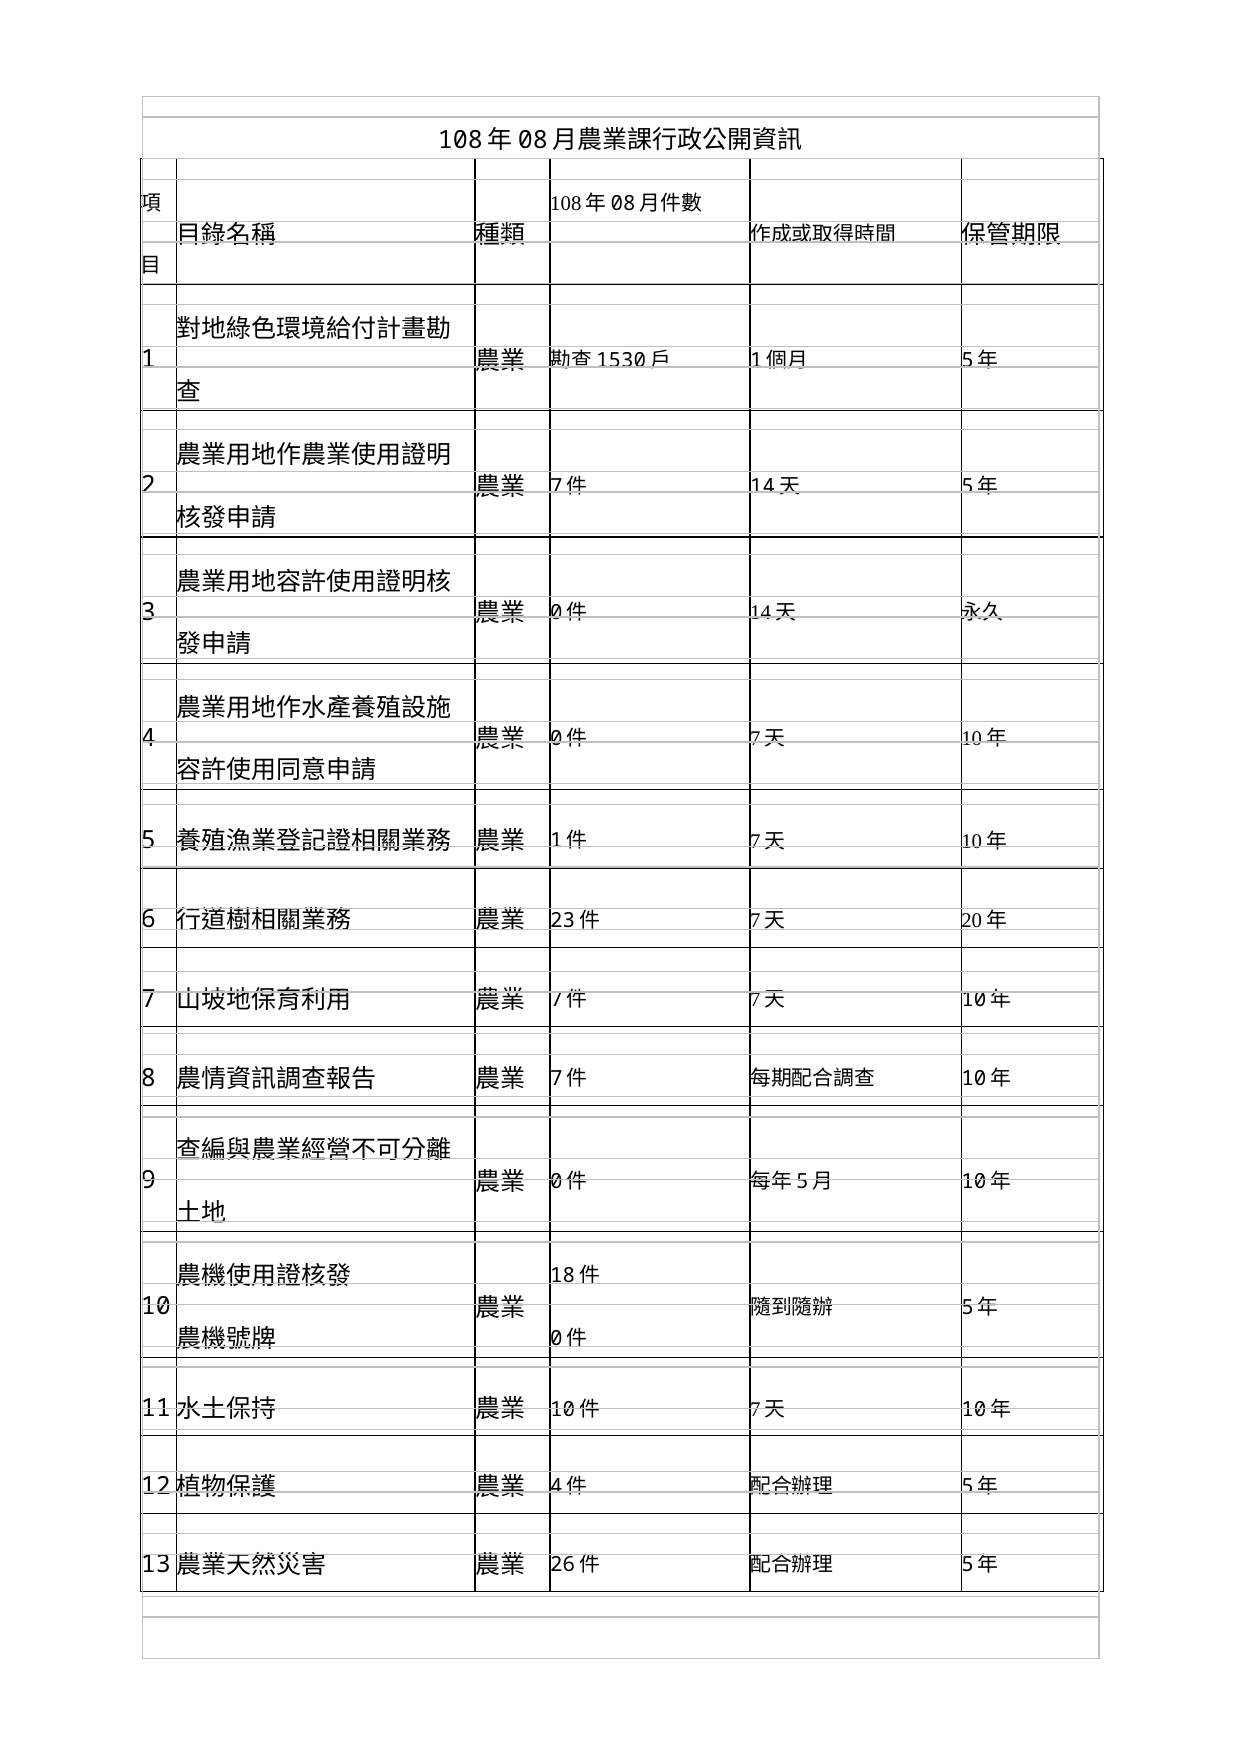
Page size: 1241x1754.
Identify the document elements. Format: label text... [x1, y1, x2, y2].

table_header [751, 159, 961, 179]
table_cell 10件 [551, 1409, 749, 1429]
table_cell 9 [143, 1159, 176, 1179]
table_cell 對地綠色環境給付計畫勘 [177, 305, 474, 346]
table_cell 1件 [551, 790, 749, 804]
table_cell 農業 [476, 847, 549, 866]
table_cell 14天 [751, 538, 961, 554]
table_cell [751, 305, 961, 346]
table_cell 0件 [551, 597, 749, 616]
table_cell 4件 [551, 1472, 749, 1491]
table_cell 永久 [962, 618, 1098, 658]
table_cell 配合辦理 [751, 1555, 961, 1591]
table_cell 5 [143, 790, 176, 804]
table_cell 0件 [551, 1222, 749, 1231]
table_cell 配合辦理 [751, 1472, 961, 1491]
table_cell 每年5月 [751, 1222, 961, 1231]
table_header 目 [143, 243, 176, 283]
table_cell 1 [143, 305, 176, 346]
table_cell 14天 [751, 411, 961, 429]
table_cell [551, 972, 749, 991]
table_cell 行道樹相關業務 [248, 909, 256, 929]
table_cell 5 [143, 847, 176, 866]
table_cell 11 [143, 1358, 176, 1366]
table_cell 3 [143, 555, 176, 596]
table_cell [177, 948, 474, 971]
table_cell 14天 [751, 430, 961, 471]
table_cell 農業 [476, 993, 549, 1026]
table_cell [751, 1534, 961, 1554]
table_header 保管期限 [962, 180, 1098, 221]
table_cell 水土保持 [177, 1430, 474, 1435]
table_cell 每年5月 [751, 1118, 961, 1158]
table_cell 0件 [551, 743, 749, 783]
table_cell 14天 [751, 472, 961, 491]
table_cell 5年 [962, 493, 1098, 533]
table_cell 永久 [962, 538, 1098, 554]
table_cell 7天 [751, 993, 961, 1026]
table_cell [962, 948, 1098, 971]
table_cell 農業 [476, 1305, 549, 1346]
table_header 目錄名稱 [237, 222, 272, 241]
table_header 108年08月件數 [551, 180, 749, 221]
table_header 保管期限 [962, 243, 1098, 283]
table_cell 12 [143, 1472, 176, 1491]
table_cell 7天 [751, 1368, 961, 1408]
table_cell [751, 948, 961, 971]
table_cell [551, 1027, 749, 1033]
table_header 保管期限 [962, 159, 1098, 179]
table_cell 5年 [962, 430, 1098, 471]
table_cell 10年 [962, 743, 1098, 783]
table_cell 0件 [551, 1305, 749, 1346]
table_cell 養殖漁業登記證相關業務 [177, 847, 474, 866]
table_cell 7天 [751, 784, 961, 788]
table_header 目錄名稱 [205, 222, 220, 241]
table_cell 5年 [962, 1284, 1098, 1304]
table_cell 26件 [551, 1555, 749, 1591]
table_cell 農業 [476, 1555, 549, 1591]
table_header 目錄名稱 [177, 222, 206, 241]
table_cell [177, 1097, 474, 1105]
table_cell [551, 368, 749, 408]
table_cell 4 [143, 680, 176, 721]
table_cell 10年 [962, 1159, 1098, 1179]
table_header 目錄名稱 [177, 243, 474, 283]
table_cell [177, 411, 474, 429]
table_cell 3 [143, 597, 176, 616]
table_cell 2 [143, 411, 176, 429]
table_cell 4 [143, 664, 176, 679]
table_cell 7件 [551, 472, 749, 491]
table_cell [962, 1027, 1098, 1033]
table_cell 養殖漁業登記證相關業務 [177, 805, 474, 846]
table_cell 7 [143, 993, 176, 1026]
table_cell 0件 [553, 732, 558, 740]
table_cell [551, 285, 749, 304]
table_cell 每年5月 [751, 1106, 961, 1116]
table_cell 3 [143, 618, 176, 658]
table_cell 農業 [476, 1436, 549, 1471]
table_cell 1 [143, 347, 176, 366]
table_header 作成或取得時間 [751, 222, 961, 241]
table_header [551, 222, 749, 241]
table_cell 12 [143, 1493, 176, 1513]
table_header 種類 [476, 180, 549, 221]
table_cell [551, 930, 749, 947]
table_cell 5年 [962, 1232, 1098, 1241]
table_cell 農機使用證核發 農機號牌 [177, 1347, 474, 1357]
text 108年08月農業課行政公開資訊 [143, 118, 1098, 158]
table_cell 農業 [476, 805, 549, 846]
table_cell 農業 [476, 1180, 549, 1221]
table_cell 7天 [751, 1430, 961, 1435]
table_cell 2 [143, 493, 176, 533]
table_cell 勘查1530戶 [551, 347, 749, 366]
table_cell 0件 [551, 680, 749, 721]
table_cell 農業 [476, 664, 549, 679]
table_cell 農業 [476, 1347, 549, 1357]
table_cell 農業 [476, 1222, 549, 1231]
table_cell [177, 972, 474, 991]
table_cell 每期配合調查 [751, 1055, 961, 1096]
table_cell [143, 869, 176, 908]
table_cell 10 [143, 1347, 176, 1357]
table_cell 農機使用證核發 農機號牌 [177, 1284, 474, 1304]
table_cell 18件 [551, 1243, 749, 1283]
table_cell 7件 [551, 493, 749, 533]
table_cell [551, 948, 749, 971]
table_cell 農業 [476, 680, 549, 721]
table_cell 行道樹相關業務 [232, 909, 247, 929]
table_cell 1件 [551, 805, 749, 846]
table_cell 行道樹相關業務 [177, 909, 230, 929]
table_cell 農業 [476, 1430, 549, 1435]
table_cell [177, 784, 474, 788]
table_cell 4 [143, 743, 176, 783]
table_cell 查編與農業經營不可分離土地 [177, 1106, 474, 1116]
table_cell 行道樹相關業務 [177, 869, 474, 908]
table_cell 0件 [551, 538, 749, 554]
table_cell 農機使用證核發 農機號牌 [177, 1305, 474, 1346]
table_cell 農業 [484, 924, 492, 929]
table_cell 農業 [476, 493, 549, 533]
table_cell 農業 [476, 1493, 549, 1513]
table_header 保管期限 [967, 222, 1015, 241]
table_cell [551, 1097, 749, 1105]
table_cell 1件 [551, 847, 749, 866]
table_cell [751, 1034, 961, 1054]
table_cell 農機使用證核發 農機號牌 [177, 1243, 474, 1283]
table_cell 植物保護 [177, 1472, 474, 1491]
table_header 種類 [476, 222, 496, 241]
table_cell 7件 [551, 480, 559, 491]
table_cell 5年 [962, 1305, 1098, 1346]
table_cell 農業 [476, 430, 549, 471]
table_cell 2 [143, 430, 176, 471]
table_cell 查編與農業經營不可分離土地 [177, 1159, 474, 1179]
table_header 種類 [476, 243, 549, 283]
table_header [551, 159, 749, 179]
table_cell 行道樹相關業務 [299, 909, 313, 929]
table_cell 容許使用同意申請 [177, 743, 474, 783]
table_cell [143, 1027, 176, 1033]
table_cell 10年 [962, 680, 1098, 721]
table_cell 查編與農業經營不可分離土地 [177, 1180, 474, 1221]
table_cell 0件 [551, 664, 749, 679]
table_cell 7天 [751, 909, 961, 929]
table_cell [962, 869, 1098, 908]
table_cell 10件 [551, 1368, 749, 1408]
table_cell 隨到隨辦 [751, 1243, 961, 1283]
table_cell [143, 948, 176, 971]
table_cell 14天 [751, 597, 961, 616]
table_cell [551, 869, 749, 908]
table_header 種類 [493, 222, 506, 241]
table_cell [751, 1097, 961, 1105]
table_cell 7天 [751, 1409, 961, 1429]
table_cell 農業 [476, 1358, 549, 1366]
table_header [551, 243, 749, 283]
table_cell 4件 [553, 1480, 558, 1488]
table_cell 1個月 [751, 347, 961, 366]
table_cell 10年 [962, 1180, 1098, 1221]
table_cell 8 [143, 1055, 176, 1096]
table_cell 0件 [551, 784, 749, 788]
table_header 保管期限 [1021, 222, 1098, 241]
table_cell 隨到隨辦 [751, 1347, 961, 1357]
table_cell 5年 [962, 1555, 1098, 1591]
table_cell 農業 [476, 909, 512, 929]
table_cell 7件 [551, 411, 749, 429]
table_cell 5年 [962, 472, 1098, 491]
table_cell 0件 [554, 1180, 560, 1187]
table_cell [143, 1514, 176, 1533]
table_cell 0件 [553, 606, 558, 614]
table_cell 農業 [476, 411, 549, 429]
table_header 目錄名稱 [177, 159, 474, 179]
table_cell 23件 [551, 909, 749, 929]
table_cell 查編與農業經營不可分離土地 [177, 1118, 474, 1158]
table_cell 11 [143, 1430, 176, 1435]
table_cell 農業 [476, 305, 549, 346]
table_cell 行道樹相關業務 [333, 909, 474, 929]
table_cell 隨到隨辦 [751, 1284, 961, 1304]
text [143, 97, 1098, 116]
table_cell [962, 1034, 1098, 1054]
table_cell [551, 1347, 749, 1357]
table_cell 發申請 [177, 618, 474, 658]
table_cell 核發申請 [177, 493, 474, 533]
table_cell 5年 [962, 347, 1098, 366]
table_cell 農業 [476, 1368, 549, 1408]
table_cell [751, 972, 961, 991]
table_cell 5年 [962, 1436, 1098, 1471]
table_cell 10年 [962, 1118, 1098, 1158]
table_cell 10年 [962, 722, 1098, 741]
table_cell [551, 1232, 749, 1241]
table_cell 6 [143, 909, 176, 929]
table_cell 5年 [962, 411, 1098, 429]
table_header [751, 180, 961, 221]
table_cell 農業 [476, 1159, 549, 1179]
table_cell [143, 972, 176, 991]
table_cell 水土保持 [177, 1368, 474, 1408]
table_cell 農業 [476, 743, 549, 783]
table_cell 農業 [476, 368, 549, 408]
table_cell 9 [143, 1222, 176, 1231]
table_cell 9 [143, 1106, 176, 1116]
table_cell 農業用地容許使用證明核 [177, 555, 474, 596]
table_cell [177, 664, 474, 679]
table_cell 隨到隨辦 [751, 1305, 961, 1346]
table_cell 7天 [751, 805, 961, 846]
table_cell 1 [143, 368, 176, 408]
table_cell [962, 972, 1098, 991]
table_cell 2 [143, 472, 176, 491]
table_cell 農業 [476, 285, 549, 304]
table_cell 每年5月 [751, 1180, 961, 1221]
table_cell 10年 [962, 1358, 1098, 1366]
table_cell [143, 930, 176, 947]
table_cell 7件 [551, 430, 749, 471]
table_cell [143, 1034, 176, 1054]
table_cell [551, 1514, 749, 1533]
table_cell 7天 [751, 743, 961, 783]
table_cell [177, 597, 474, 616]
table_cell 9 [143, 1118, 176, 1158]
table_cell [551, 1034, 749, 1054]
table_cell 4 [144, 732, 149, 740]
table_cell 行道樹相關業務 [285, 909, 297, 929]
table_cell [476, 972, 549, 991]
table_cell 10年 [962, 847, 1098, 866]
table_cell 10年 [962, 1368, 1098, 1408]
table_cell 10 [143, 1284, 176, 1304]
table_cell 11 [143, 1368, 176, 1408]
table_cell [962, 1534, 1098, 1554]
table_cell 4件 [551, 1436, 749, 1471]
table_cell 2 [143, 477, 150, 489]
table_cell [177, 722, 474, 741]
table_cell 永久 [962, 555, 1098, 596]
table_cell [143, 1534, 176, 1554]
table_header [143, 159, 176, 179]
table_cell 9 [143, 1180, 176, 1221]
table_cell 1 [143, 352, 147, 365]
table_cell 7天 [751, 790, 961, 804]
table_header 目錄名稱 [216, 222, 236, 241]
table_cell 0件 [551, 722, 749, 741]
table_cell 查 [177, 368, 474, 408]
table_cell 植物保護 [177, 1493, 474, 1513]
table_header 種類 [507, 222, 549, 241]
table_cell 農業 [476, 347, 549, 366]
table_cell 農業 [476, 1106, 549, 1116]
table_cell 每年5月 [751, 1159, 961, 1179]
table_cell [551, 1284, 749, 1304]
table_cell 農情資訊調查報告 [177, 1055, 474, 1096]
table_cell 10 [143, 1305, 176, 1346]
table_cell 3 [143, 538, 176, 554]
table_cell 農業 [476, 472, 549, 491]
table_cell 11 [143, 1409, 176, 1429]
table_cell [476, 1534, 549, 1554]
table_cell 5 [143, 805, 176, 846]
table_cell [962, 1097, 1098, 1105]
table_cell 14天 [751, 493, 961, 533]
table_cell 4 [143, 722, 176, 741]
table_cell 10 [143, 1232, 176, 1241]
table_cell 水土保持 [177, 1409, 474, 1429]
table_cell 5年 [962, 1493, 1098, 1513]
table_cell [962, 368, 1098, 408]
table_cell 7天 [751, 722, 961, 741]
table_cell 農業 [476, 1284, 549, 1304]
table_cell 行道樹相關業務 [314, 909, 334, 929]
table_cell 山坡地保育利用 [177, 993, 474, 1026]
table_cell 7天 [751, 1358, 961, 1366]
table_cell [751, 368, 961, 408]
table_cell 農業 [476, 1232, 549, 1241]
table_cell 7件 [551, 1055, 749, 1096]
table_cell [177, 1534, 474, 1554]
table_cell 農業 [476, 930, 549, 947]
table_cell [476, 1514, 549, 1533]
table_cell 配合辦理 [751, 1436, 961, 1471]
table_cell 5年 [962, 1347, 1098, 1357]
table_cell 7天 [751, 680, 961, 721]
table_cell 10 [160, 1305, 166, 1312]
table_cell 20年 [962, 909, 1098, 929]
table_cell 10件 [551, 1430, 749, 1435]
table_header 種類 [476, 159, 549, 179]
table_cell 農業 [476, 1055, 549, 1096]
table_cell [177, 347, 474, 366]
table_cell [177, 1027, 474, 1033]
table_cell [962, 1514, 1098, 1533]
table_cell 10件 [551, 1358, 749, 1366]
table_cell 10年 [962, 1055, 1098, 1096]
table_cell 農業 [476, 1472, 549, 1491]
table_cell 農業 [476, 722, 549, 741]
table_cell 5 [143, 839, 151, 846]
table_cell 農業 [476, 597, 549, 616]
table_cell 0件 [551, 1106, 749, 1116]
table_cell 10年 [962, 1222, 1098, 1231]
table_cell 隨到隨辦 [751, 1232, 961, 1241]
table_cell 1 [143, 285, 176, 304]
table_cell 7天 [751, 847, 961, 866]
table_header [143, 222, 176, 241]
table_cell 農業 [476, 784, 549, 788]
table_cell 農業 [476, 1243, 549, 1283]
table_cell 配合辦理 [751, 1493, 961, 1513]
table_cell 農業天然災害 [177, 1555, 474, 1591]
table_cell 植物保護 [177, 1436, 474, 1471]
table_cell 10年 [962, 1409, 1098, 1429]
table_cell 永久 [962, 597, 1098, 616]
table_cell [751, 930, 961, 947]
table_cell 12 [143, 1479, 147, 1491]
table_cell 10年 [962, 1106, 1098, 1116]
table_cell 養殖漁業登記證相關業務 [177, 790, 474, 804]
table_cell 5年 [962, 1243, 1098, 1283]
table_cell [143, 1097, 176, 1105]
table_cell 10年 [962, 664, 1098, 679]
table_cell [962, 305, 1098, 346]
table_cell [476, 948, 549, 971]
table_cell 農業用地作水產養殖設施 [177, 680, 474, 721]
table_header 目錄名稱 [177, 180, 474, 221]
table_cell 0件 [551, 555, 749, 596]
table_cell 農業 [476, 555, 549, 596]
table_cell [476, 1027, 549, 1033]
table_cell 農業 [476, 618, 549, 658]
table_cell 9 [143, 1180, 151, 1186]
table_cell [177, 538, 474, 554]
table_cell 10年 [962, 790, 1098, 804]
table_cell 4件 [551, 1493, 749, 1513]
table_cell [751, 1514, 961, 1533]
table_cell 農業 [476, 869, 549, 908]
table_cell 0件 [551, 618, 749, 658]
table_cell 0件 [551, 1180, 749, 1221]
table_cell 查編與農業經營不可分離土地 [177, 1222, 474, 1231]
table_cell [751, 1027, 961, 1033]
table_cell [962, 285, 1098, 304]
table_cell 行道樹相關業務 [177, 930, 474, 947]
table_cell [962, 930, 1098, 947]
table_cell 7天 [751, 664, 961, 679]
table_cell 14天 [751, 618, 961, 658]
table_header 項 [143, 180, 176, 221]
table_cell 10年 [962, 993, 1098, 1026]
table_cell 農業 [476, 1118, 549, 1158]
table_cell 農業 [476, 790, 549, 804]
table_cell 0件 [551, 1159, 749, 1179]
table_cell [177, 1514, 474, 1533]
table_cell 7件 [551, 993, 749, 1026]
table_cell [476, 1034, 549, 1054]
table_cell [751, 869, 961, 908]
table_cell 10年 [962, 805, 1098, 846]
table_cell 10年 [962, 784, 1098, 788]
table_cell 14天 [751, 555, 961, 596]
table_cell 水土保持 [177, 1358, 474, 1366]
table_cell [177, 285, 474, 304]
table_cell [476, 1097, 549, 1105]
table_cell 12 [143, 1436, 176, 1471]
table_cell [177, 1034, 474, 1054]
table_cell 農機使用證核發 農機號牌 [177, 1232, 474, 1241]
table_cell 5年 [962, 1472, 1098, 1491]
table_cell 0件 [551, 1118, 749, 1158]
table_cell 9 [144, 1172, 151, 1179]
table_cell 農業 [513, 909, 549, 929]
table_cell 13 [143, 1555, 176, 1591]
table_header 目錄名稱 [268, 222, 474, 241]
table_cell 3 [143, 604, 151, 616]
table_cell 10 [143, 1243, 176, 1283]
table_cell [177, 472, 474, 491]
table_cell 4 [143, 784, 176, 788]
table_cell 10年 [962, 1430, 1098, 1435]
table_header [751, 243, 961, 283]
table_cell 農業用地作農業使用證明 [177, 430, 474, 471]
table_cell 農業 [476, 1409, 549, 1429]
table_cell 農業 [476, 538, 549, 554]
table_cell [551, 305, 749, 346]
table_cell [551, 1534, 749, 1554]
table_cell [751, 285, 961, 304]
